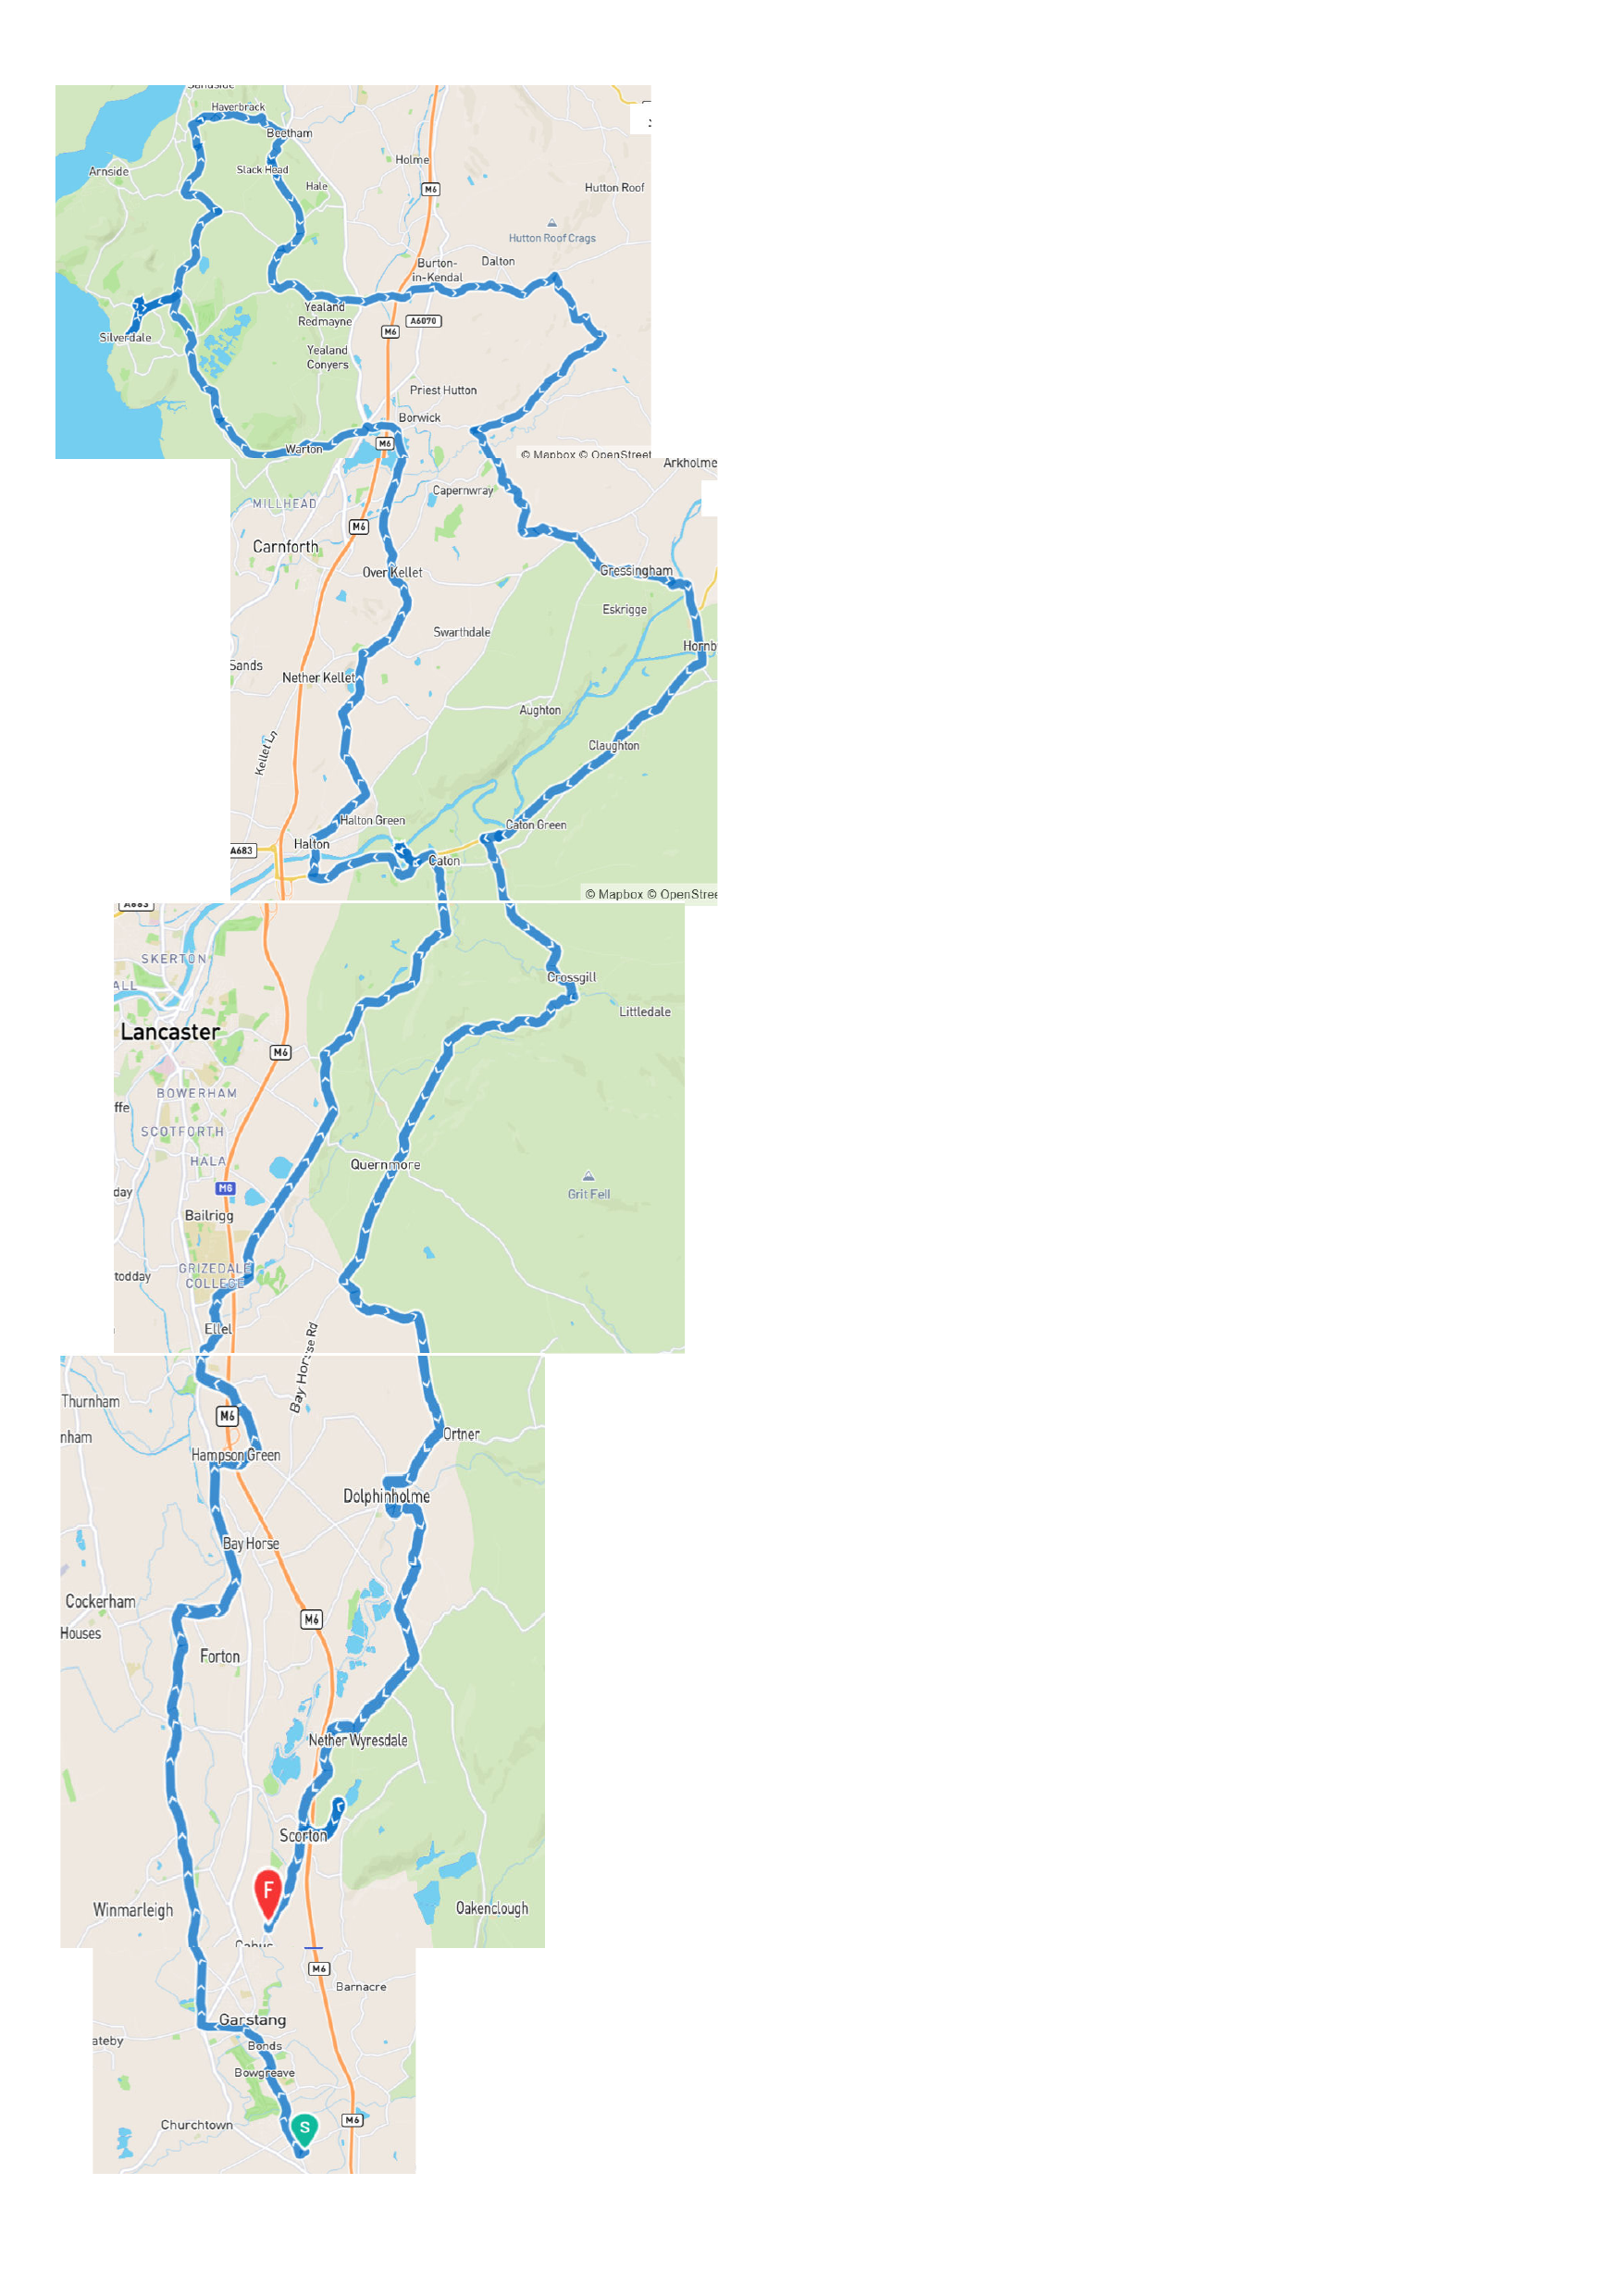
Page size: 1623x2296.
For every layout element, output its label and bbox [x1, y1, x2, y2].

picture [55, 85, 718, 2174]
